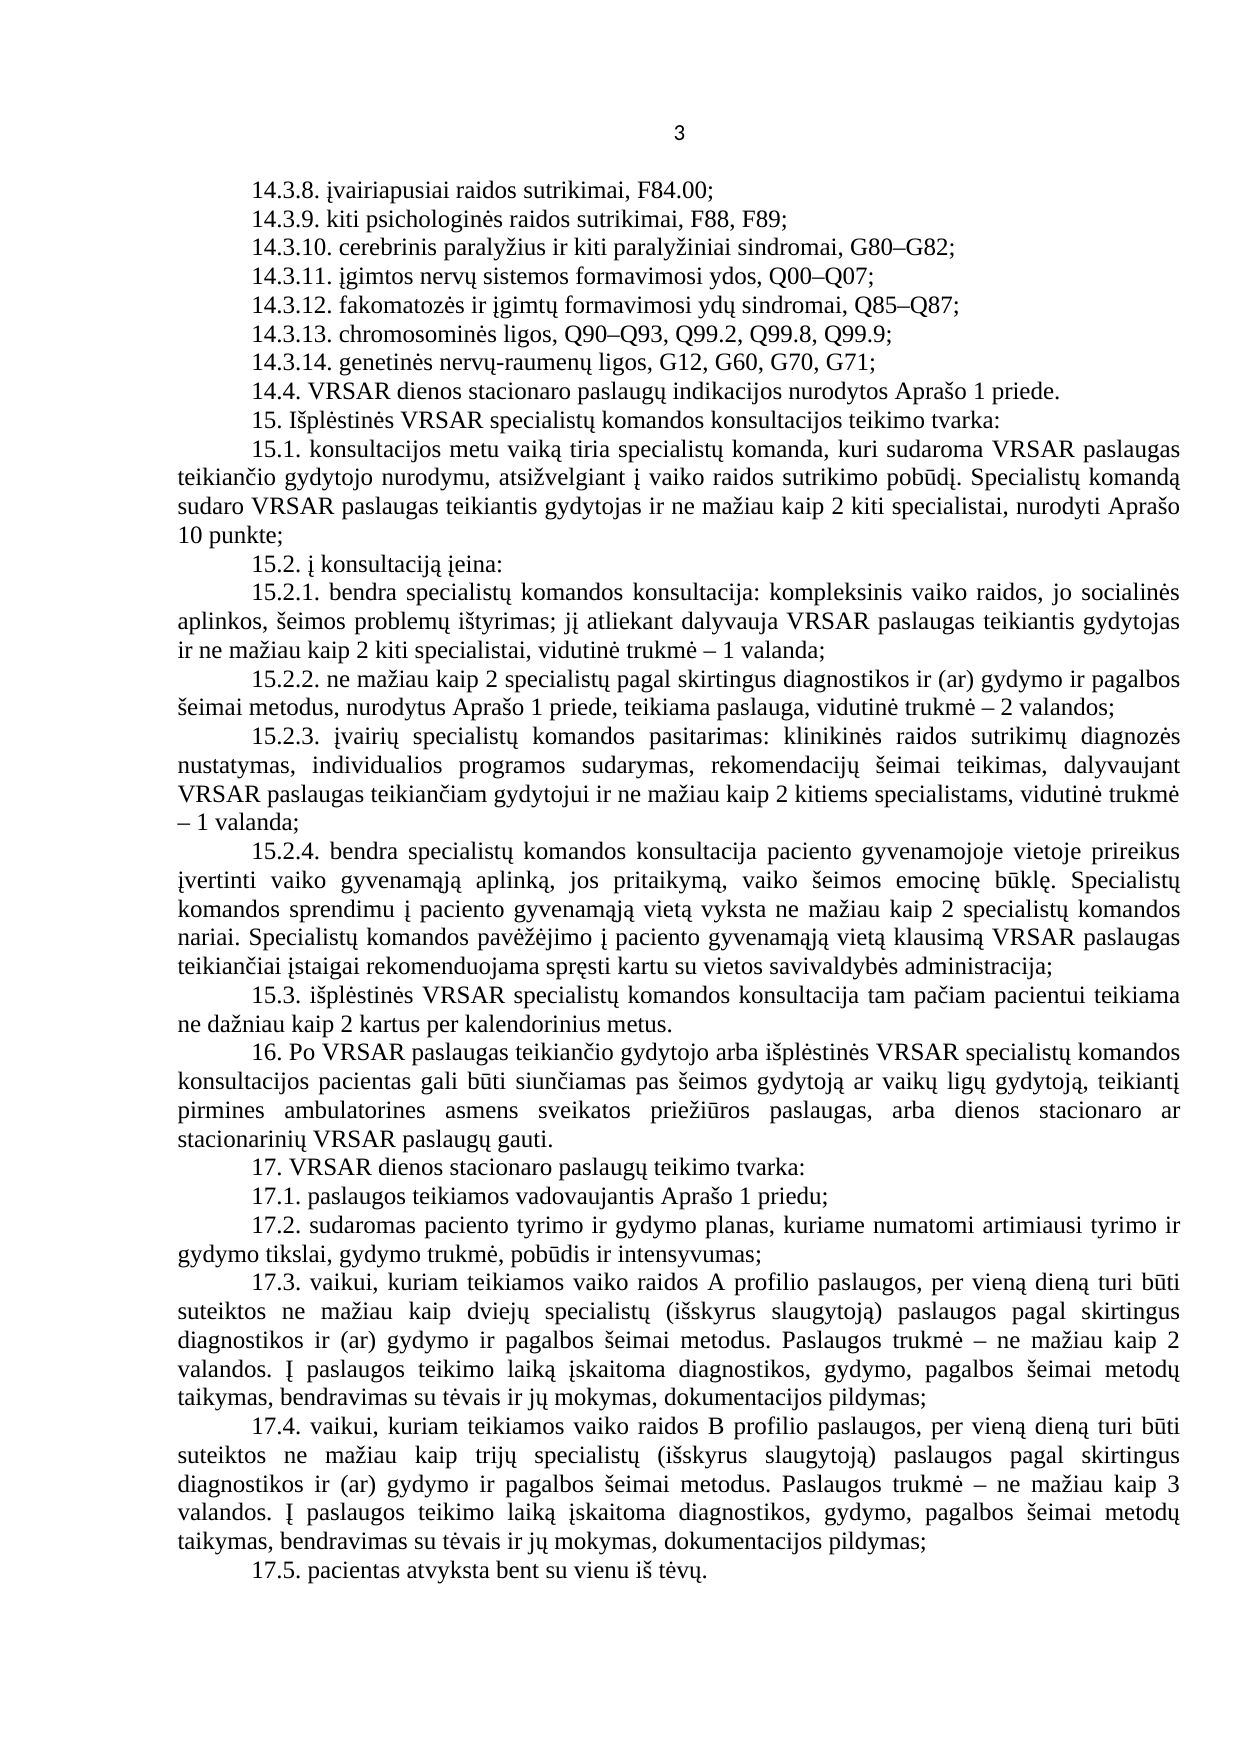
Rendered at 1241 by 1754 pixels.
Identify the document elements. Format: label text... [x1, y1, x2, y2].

text 15.3. išplėstinės VRSAR specialistų komandos konsultacija tam pačiam pacientui teikiama ne dažniau kaip 2 kartus per kalendorinius metus. [177, 980, 1181, 1037]
text 14.3.9. kiti psichologinės raidos sutrikimai, F88, F89; [177, 204, 1181, 232]
text 14.3.11. įgimtos nervų sistemos formavimosi ydos, Q00–Q07; [177, 261, 1181, 290]
text 17.3. vaikui, kuriam teikiamos vaiko raidos A profilio paslaugos, per vieną dieną turi būti suteiktos ne mažiau kaip dviejų specialistų (išskyrus slaugytoją) paslaugos pagal skirtingus diagnostikos ir (ar) gydymo ir pagalbos šeimai metodus. Paslaugos trukmė – ne mažiau kaip 2 valandos. Į paslaugos teikimo laiką įskaitoma diagnostikos, gydymo, pagalbos šeimai metodų taikymas, bendravimas su tėvais ir jų mokymas, dokumentacijos pildymas; [177, 1267, 1181, 1411]
text 14.3.12. fakomatozės ir įgimtų formavimosi ydų sindromai, Q85–Q87; [177, 290, 1181, 319]
text 14.3.10. cerebrinis paralyžius ir kiti paralyžiniai sindromai, G80–G82; [177, 232, 1181, 261]
text 15.2.4. bendra specialistų komandos konsultacija paciento gyvenamojoje vietoje prireikus įvertinti vaiko gyvenamąją aplinką, jos pritaikymą, vaiko šeimos emocinę būklę. Specialistų komandos sprendimu į paciento gyvenamąją vietą vyksta ne mažiau kaip 2 specialistų komandos nariai. Specialistų komandos pavėžėjimo į paciento gyvenamąją vietą klausimą VRSAR paslaugas teikiančiai įstaigai rekomenduojama spręsti kartu su vietos savivaldybės administracija; [177, 836, 1181, 980]
text 15.1. konsultacijos metu vaiką tiria specialistų komanda, kuri sudaroma VRSAR paslaugas teikiančio gydytojo nurodymu, atsižvelgiant į vaiko raidos sutrikimo pobūdį. Specialistų komandą sudaro VRSAR paslaugas teikiantis gydytojas ir ne mažiau kaip 2 kiti specialistai, nurodyti Aprašo 10 punkte; [177, 434, 1181, 549]
text 17.5. pacientas atvyksta bent su vienu iš tėvų. [177, 1555, 1181, 1584]
text 14.3.8. įvairiapusiai raidos sutrikimai, F84.00; [177, 175, 1181, 204]
text 15.2.3. įvairių specialistų komandos pasitarimas: klinikinės raidos sutrikimų diagnozės nustatymas, individualios programos sudarymas, rekomendacijų šeimai teikimas, dalyvaujant VRSAR paslaugas teikiančiam gydytojui ir ne mažiau kaip 2 kitiems specialistams, vidutinė trukmė – 1 valanda; [177, 721, 1181, 836]
text 15. Išplėstinės VRSAR specialistų komandos konsultacijos teikimo tvarka: [177, 405, 1181, 434]
text 14.3.14. genetinės nervų-raumenų ligos, G12, G60, G70, G71; [177, 347, 1181, 376]
text 16. Po VRSAR paslaugas teikiančio gydytojo arba išplėstinės VRSAR specialistų komandos konsultacijos pacientas gali būti siunčiamas pas šeimos gydytoją ar vaikų ligų gydytoją, teikiantį pirmines ambulatorines asmens sveikatos priežiūros paslaugas, arba dienos stacionaro ar stacionarinių VRSAR paslaugų gauti. [177, 1037, 1181, 1152]
text 15.2.1. bendra specialistų komandos konsultacija: kompleksinis vaiko raidos, jo socialinės aplinkos, šeimos problemų ištyrimas; jį atliekant dalyvauja VRSAR paslaugas teikiantis gydytojas ir ne mažiau kaip 2 kiti specialistai, vidutinė trukmė – 1 valanda; [177, 577, 1181, 664]
text 15.2.2. ne mažiau kaip 2 specialistų pagal skirtingus diagnostikos ir (ar) gydymo ir pagalbos šeimai metodus, nurodytus Aprašo 1 priede, teikiama paslauga, vidutinė trukmė – 2 valandos; [177, 664, 1181, 721]
text 14.3.13. chromosominės ligos, Q90–Q93, Q99.2, Q99.8, Q99.9; [177, 319, 1181, 347]
text 14.4. VRSAR dienos stacionaro paslaugų indikacijos nurodytos Aprašo 1 priede. [177, 376, 1181, 405]
text 17.2. sudaromas paciento tyrimo ir gydymo planas, kuriame numatomi artimiausi tyrimo ir gydymo tikslai, gydymo trukmė, pobūdis ir intensyvumas; [177, 1210, 1181, 1267]
text 17. VRSAR dienos stacionaro paslaugų teikimo tvarka: [177, 1152, 1181, 1181]
text 15.2. į konsultaciją įeina: [177, 549, 1181, 577]
text 17.1. paslaugos teikiamos vadovaujantis Aprašo 1 priedu; [177, 1181, 1181, 1210]
text 17.4. vaikui, kuriam teikiamos vaiko raidos B profilio paslaugos, per vieną dieną turi būti suteiktos ne mažiau kaip trijų specialistų (išskyrus slaugytoją) paslaugos pagal skirtingus diagnostikos ir (ar) gydymo ir pagalbos šeimai metodus. Paslaugos trukmė – ne mažiau kaip 3 valandos. Į paslaugos teikimo laiką įskaitoma diagnostikos, gydymo, pagalbos šeimai metodų taikymas, bendravimas su tėvais ir jų mokymas, dokumentacijos pildymas; [177, 1411, 1181, 1555]
